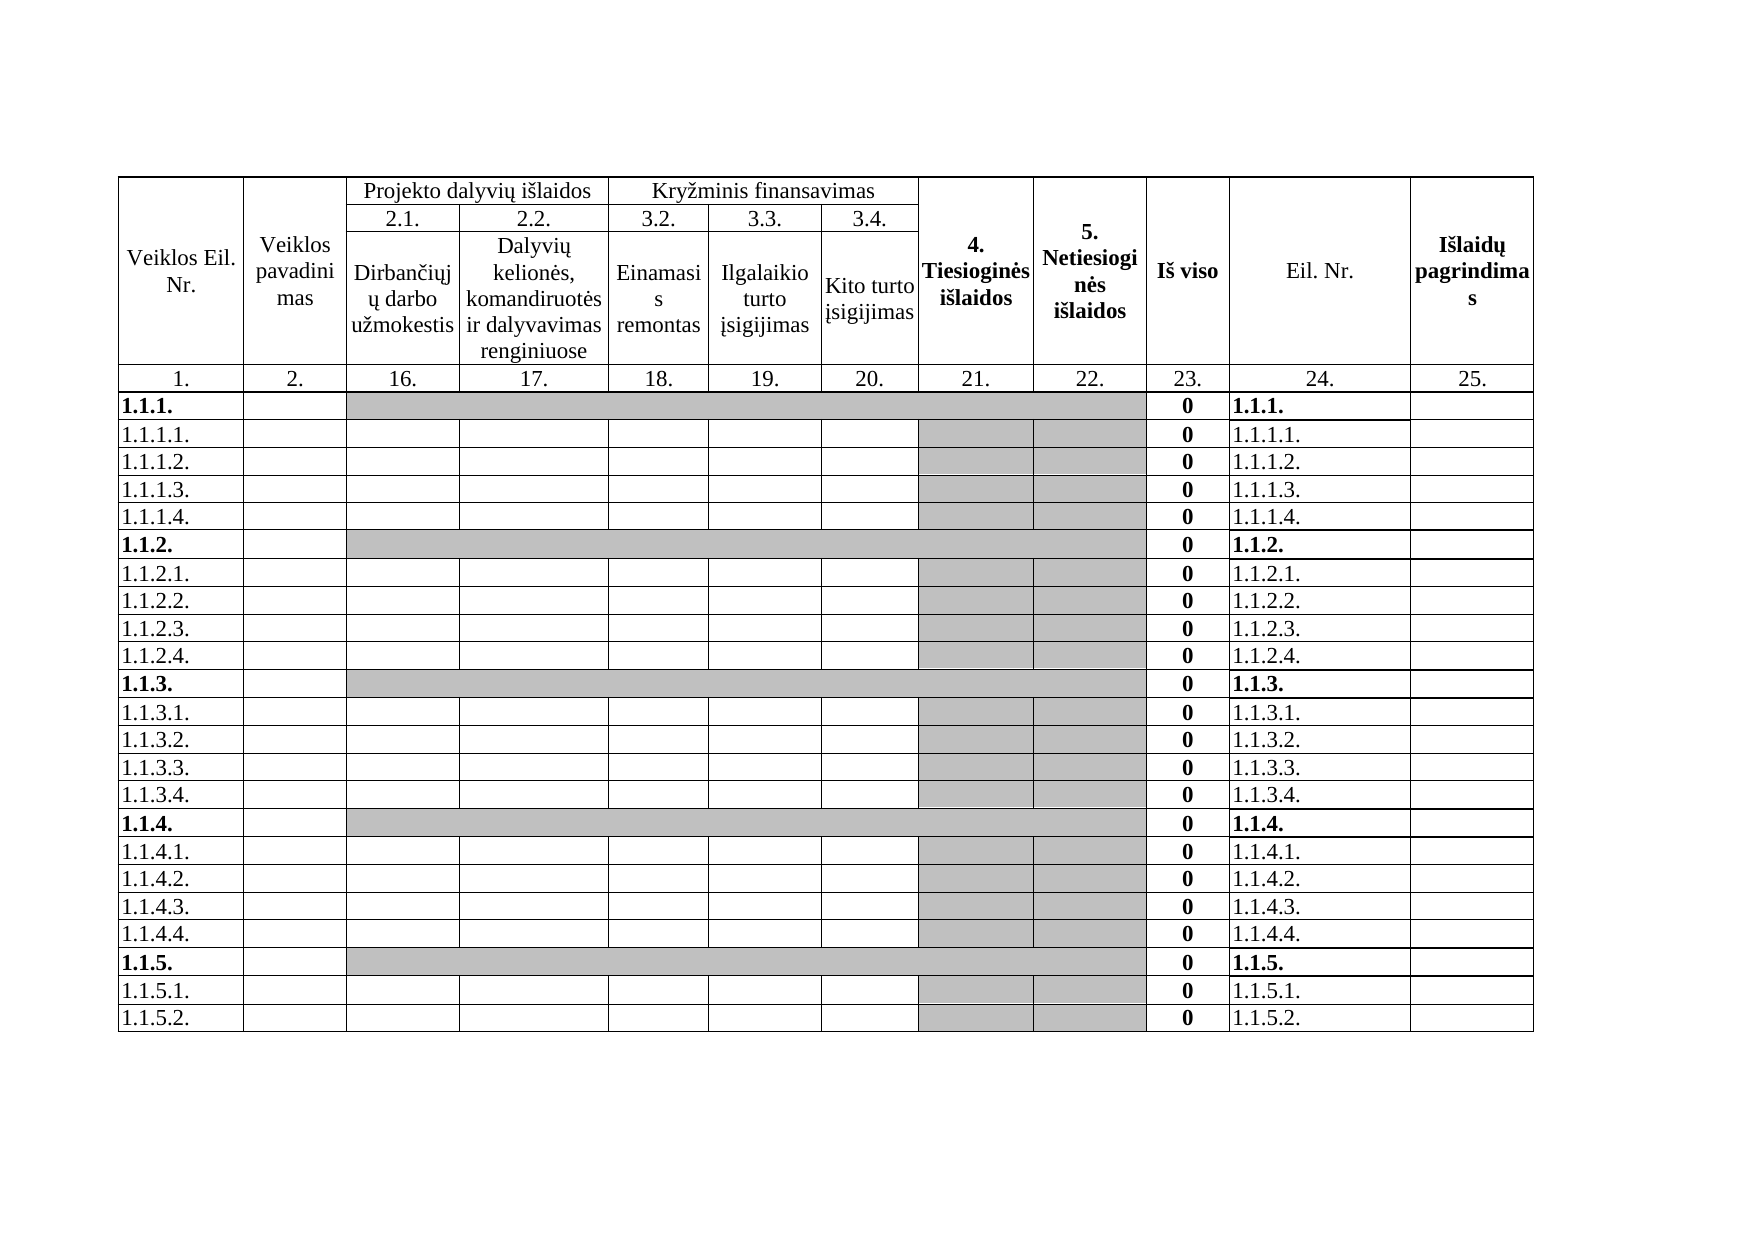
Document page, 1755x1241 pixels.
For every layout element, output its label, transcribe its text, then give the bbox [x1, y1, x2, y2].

table_cell [1411, 781, 1533, 807]
table_cell [347, 948, 1146, 975]
table_cell [919, 781, 1033, 807]
table_cell [822, 476, 918, 502]
table_cell 1.1.4.1. [119, 837, 243, 864]
table_cell [460, 559, 608, 586]
table_cell 0 [1147, 448, 1229, 474]
table_cell [709, 865, 821, 892]
table_cell [460, 726, 608, 753]
table_cell 1.1.1.1. [119, 420, 243, 447]
table_cell [347, 893, 459, 919]
table_cell 0 [1147, 1005, 1229, 1031]
table_cell 1.1.4.2. [119, 865, 243, 892]
table_cell [1411, 476, 1533, 502]
table_cell [244, 920, 346, 947]
table_cell 1.1.1.3. [1230, 476, 1410, 502]
table_cell [1034, 976, 1146, 1003]
table_cell 1.1.1.3. [119, 476, 243, 502]
table_cell 0 [1147, 893, 1229, 919]
table_cell 1.1.3.4. [1230, 781, 1410, 807]
table_cell 0 [1147, 393, 1229, 419]
table_cell [460, 865, 608, 892]
table_cell 1.1.3. [119, 670, 243, 697]
table_cell Einamasis remontas [609, 232, 708, 364]
table_cell [244, 670, 346, 697]
table_cell 1.1.1. [119, 393, 243, 419]
table_cell 0 [1147, 587, 1229, 614]
table_cell [609, 837, 708, 864]
table_cell 0 [1147, 530, 1229, 558]
table_cell 1.1.2.1. [1230, 560, 1410, 586]
table_cell [347, 393, 1146, 419]
table_cell [244, 448, 346, 474]
table_cell 17. [460, 365, 608, 391]
table_cell [347, 642, 459, 668]
table_cell [609, 893, 708, 919]
table_cell [347, 976, 459, 1003]
table_header Kryžminis finansavimas [609, 178, 918, 204]
table_cell 19. [709, 365, 821, 391]
table_cell [347, 698, 459, 725]
table_cell [460, 893, 608, 919]
table_cell [822, 976, 918, 1003]
table_cell 0 [1147, 726, 1229, 753]
table_cell [1411, 503, 1533, 529]
table_cell [919, 1005, 1033, 1031]
table_cell [822, 615, 918, 641]
table_cell [1411, 393, 1533, 419]
table_cell [1034, 726, 1146, 753]
table_cell 20. [822, 365, 918, 391]
table_header Projekto dalyvių išlaidos [347, 178, 608, 204]
table_cell 1.1.3.2. [1230, 726, 1410, 753]
table_cell [244, 503, 346, 529]
table_cell [1034, 781, 1146, 807]
table_cell 1.1.3.1. [119, 698, 243, 725]
table_cell [919, 726, 1033, 753]
table_cell 1.1.1.1. [1230, 421, 1410, 447]
table_cell [822, 920, 918, 947]
table_cell [709, 448, 821, 474]
table_header Iš viso [1147, 178, 1229, 364]
table_cell 1.1.1.2. [1230, 448, 1410, 474]
table_cell 1.1.5.1. [1230, 977, 1410, 1003]
table_cell [1411, 754, 1533, 780]
table_cell [347, 587, 459, 614]
table_cell 0 [1147, 476, 1229, 502]
table_cell 1.1.1.4. [119, 503, 243, 529]
table_cell [919, 642, 1033, 668]
table_cell [1411, 893, 1533, 919]
table_cell [244, 615, 346, 641]
table_cell [460, 420, 608, 447]
table_cell [709, 893, 821, 919]
table_cell 1.1.2. [119, 530, 243, 558]
table_cell Ilgalaikio turto įsigijimas [709, 232, 821, 364]
table_cell [244, 642, 346, 668]
table_cell [460, 448, 608, 474]
table_cell [1034, 865, 1146, 892]
table_cell [609, 642, 708, 668]
table_cell [1034, 642, 1146, 668]
table_cell 0 [1147, 698, 1229, 725]
table_cell [609, 754, 708, 780]
table_cell 1.1.1.2. [119, 448, 243, 474]
table_cell [244, 948, 346, 975]
table_cell [919, 865, 1033, 892]
table_cell [244, 809, 346, 836]
table_cell [1034, 420, 1146, 447]
table_cell [244, 420, 346, 447]
table_cell 1.1.5.2. [1230, 1005, 1410, 1031]
table_cell [1411, 838, 1533, 864]
table_cell 1.1.2.3. [119, 615, 243, 641]
table_cell [709, 476, 821, 502]
table_cell [709, 781, 821, 807]
table_cell 24. [1230, 365, 1410, 391]
table_cell [347, 476, 459, 502]
table_cell [609, 615, 708, 641]
table_cell [347, 503, 459, 529]
table_cell [919, 503, 1033, 529]
table_cell [1034, 476, 1146, 502]
table_cell [347, 530, 1146, 558]
table_cell 1.1.2.2. [1230, 587, 1410, 614]
table_cell [1411, 1005, 1533, 1031]
table_cell [609, 976, 708, 1003]
table_cell 22. [1034, 365, 1146, 391]
table_cell [709, 698, 821, 725]
table_cell [1034, 587, 1146, 614]
table_cell [709, 976, 821, 1003]
table_cell [460, 587, 608, 614]
table_cell [822, 726, 918, 753]
table_cell 2.1. [347, 205, 459, 231]
table_cell [1034, 893, 1146, 919]
table_cell [1411, 615, 1533, 641]
table_cell 1.1.2. [1230, 531, 1410, 558]
table_cell [609, 420, 708, 447]
table_cell [1034, 615, 1146, 641]
table_cell [919, 920, 1033, 947]
table_cell [609, 587, 708, 614]
table_cell [919, 837, 1033, 864]
table_cell [1411, 977, 1533, 1003]
table_cell [822, 420, 918, 447]
table_cell 1.1.3.4. [119, 781, 243, 807]
table_cell 23. [1147, 365, 1229, 391]
table_cell [244, 476, 346, 502]
table_cell [244, 559, 346, 586]
table_cell 0 [1147, 559, 1229, 586]
table_cell [609, 559, 708, 586]
table_cell 1.1.5.1. [119, 976, 243, 1003]
table_cell [709, 642, 821, 668]
table_cell [1411, 560, 1533, 586]
table_cell [1411, 671, 1533, 697]
table_cell [1411, 699, 1533, 725]
table_cell [609, 1005, 708, 1031]
table_cell Dalyvių kelionės, komandiruotės ir dalyvavimas renginiuose [460, 232, 608, 364]
table_cell 1. [119, 365, 243, 391]
table_cell [919, 420, 1033, 447]
table_cell 2. [244, 365, 346, 391]
table_cell [1034, 920, 1146, 947]
table_cell [460, 503, 608, 529]
table_cell [609, 781, 708, 807]
table_cell [1034, 503, 1146, 529]
table_cell [1411, 810, 1533, 836]
table_cell [919, 976, 1033, 1003]
table_cell [609, 698, 708, 725]
table_cell [244, 393, 346, 419]
table_cell [919, 448, 1033, 474]
table_cell [1411, 865, 1533, 892]
table_cell 0 [1147, 670, 1229, 697]
table_cell 0 [1147, 920, 1229, 947]
table_cell [822, 559, 918, 586]
table_cell 1.1.3.2. [119, 726, 243, 753]
table_cell 21. [919, 365, 1033, 391]
table_cell 1.1.2.1. [119, 559, 243, 586]
table_cell 0 [1147, 615, 1229, 641]
table_cell [347, 1005, 459, 1031]
table_header Veiklos Eil. Nr. [119, 178, 243, 364]
table_cell [919, 587, 1033, 614]
table_cell Dirbančiųjų darbo užmokestis [347, 232, 459, 364]
table_cell [244, 781, 346, 807]
table_cell [822, 893, 918, 919]
table_cell [244, 698, 346, 725]
table_cell [1411, 642, 1533, 668]
table_cell 1.1.1.4. [1230, 503, 1410, 529]
table_cell 16. [347, 365, 459, 391]
table_cell [244, 865, 346, 892]
table_cell [244, 976, 346, 1003]
table_cell 0 [1147, 809, 1229, 836]
table_cell 0 [1147, 420, 1229, 447]
table_cell 1.1.3. [1230, 671, 1410, 697]
table_cell 0 [1147, 503, 1229, 529]
table_cell 1.1.3.3. [119, 754, 243, 780]
table_cell [609, 726, 708, 753]
table_cell [460, 781, 608, 807]
table_cell [347, 559, 459, 586]
table_cell [609, 865, 708, 892]
table_cell [244, 893, 346, 919]
table_cell [822, 503, 918, 529]
table_cell 1.1.5. [1230, 949, 1410, 975]
table_cell [822, 781, 918, 807]
table_cell [822, 1005, 918, 1031]
table_cell [1411, 920, 1533, 947]
table_cell [460, 615, 608, 641]
table_cell [347, 781, 459, 807]
table_cell [1411, 420, 1533, 447]
table_cell [347, 920, 459, 947]
table_cell [822, 837, 918, 864]
table_cell 1.1.4. [1230, 810, 1410, 836]
table_cell [609, 503, 708, 529]
table_cell 1.1.2.2. [119, 587, 243, 614]
table_cell [709, 587, 821, 614]
table_cell 25. [1411, 365, 1533, 391]
table_cell 1.1.1. [1230, 393, 1410, 419]
table_cell Kito turto įsigijimas [822, 232, 918, 364]
table_cell 1.1.4.3. [1230, 893, 1410, 919]
table_cell 0 [1147, 837, 1229, 864]
table_cell [919, 559, 1033, 586]
table_cell [244, 754, 346, 780]
table_header 5. Netiesioginės išlaidos [1034, 178, 1146, 364]
table_cell [919, 754, 1033, 780]
table_cell [822, 865, 918, 892]
table_cell [347, 615, 459, 641]
table_cell [1034, 698, 1146, 725]
table_cell [1411, 448, 1533, 474]
table_header Eil. Nr. [1230, 178, 1410, 364]
table_cell [460, 837, 608, 864]
table_cell [1034, 754, 1146, 780]
table_cell [822, 698, 918, 725]
table_cell 1.1.4. [119, 809, 243, 836]
table_cell [347, 448, 459, 474]
table_header Veiklos pavadinimas [244, 178, 346, 364]
table_cell 2.2. [460, 205, 608, 231]
table_cell [709, 503, 821, 529]
table_cell 3.4. [822, 205, 918, 231]
table_cell [709, 754, 821, 780]
table_cell [822, 448, 918, 474]
table_cell 0 [1147, 781, 1229, 807]
table_cell 1.1.5.2. [119, 1005, 243, 1031]
table_cell 18. [609, 365, 708, 391]
table_cell [709, 1005, 821, 1031]
table_cell [822, 587, 918, 614]
table_cell 0 [1147, 865, 1229, 892]
table_cell [244, 530, 346, 558]
table_cell [1034, 837, 1146, 864]
table_cell [347, 420, 459, 447]
table_cell [919, 698, 1033, 725]
table_cell [609, 920, 708, 947]
table_cell [709, 726, 821, 753]
table_header 4. Tiesioginės išlaidos [919, 178, 1033, 364]
table_cell [347, 754, 459, 780]
table_cell [460, 754, 608, 780]
table_cell 1.1.4.3. [119, 893, 243, 919]
table_cell 1.1.4.4. [1230, 920, 1410, 947]
table_cell [1411, 726, 1533, 753]
table_cell [460, 1005, 608, 1031]
table_cell [919, 615, 1033, 641]
table_cell [822, 754, 918, 780]
table_cell [609, 476, 708, 502]
table_cell [244, 587, 346, 614]
table_cell [919, 476, 1033, 502]
table_header Išlaidų pagrindimas [1411, 178, 1533, 364]
table_cell [609, 448, 708, 474]
table_cell [1034, 559, 1146, 586]
table_cell 1.1.2.4. [1230, 642, 1410, 668]
table_cell [244, 726, 346, 753]
table_cell 0 [1147, 754, 1229, 780]
table_cell [1411, 531, 1533, 558]
table_cell 0 [1147, 948, 1229, 975]
table_cell [709, 837, 821, 864]
table_cell 0 [1147, 976, 1229, 1003]
table_cell [1034, 1005, 1146, 1031]
table_cell [709, 615, 821, 641]
table_cell [1411, 949, 1533, 975]
table_cell [1034, 448, 1146, 474]
table_cell 0 [1147, 642, 1229, 668]
table_cell [347, 726, 459, 753]
table_cell [1411, 587, 1533, 614]
table_cell [460, 976, 608, 1003]
table_cell [347, 865, 459, 892]
table_cell 1.1.2.3. [1230, 615, 1410, 641]
table_cell [460, 698, 608, 725]
table_cell 1.1.2.4. [119, 642, 243, 668]
table_cell 3.2. [609, 205, 708, 231]
table_cell 1.1.4.1. [1230, 838, 1410, 864]
table_cell [709, 920, 821, 947]
table_cell [919, 893, 1033, 919]
table_cell 3.3. [709, 205, 821, 231]
table_cell [460, 642, 608, 668]
table_cell [347, 837, 459, 864]
table_cell 1.1.5. [119, 948, 243, 975]
table_cell [244, 1005, 346, 1031]
table_cell [244, 837, 346, 864]
table_cell 1.1.4.2. [1230, 865, 1410, 892]
table_cell [709, 559, 821, 586]
table_cell 1.1.3.3. [1230, 754, 1410, 780]
table_cell [822, 642, 918, 668]
table_cell [347, 809, 1146, 836]
table_cell [709, 420, 821, 447]
table_cell 1.1.3.1. [1230, 699, 1410, 725]
table_cell [460, 920, 608, 947]
table_cell [347, 670, 1146, 697]
table_cell [460, 476, 608, 502]
table_cell 1.1.4.4. [119, 920, 243, 947]
